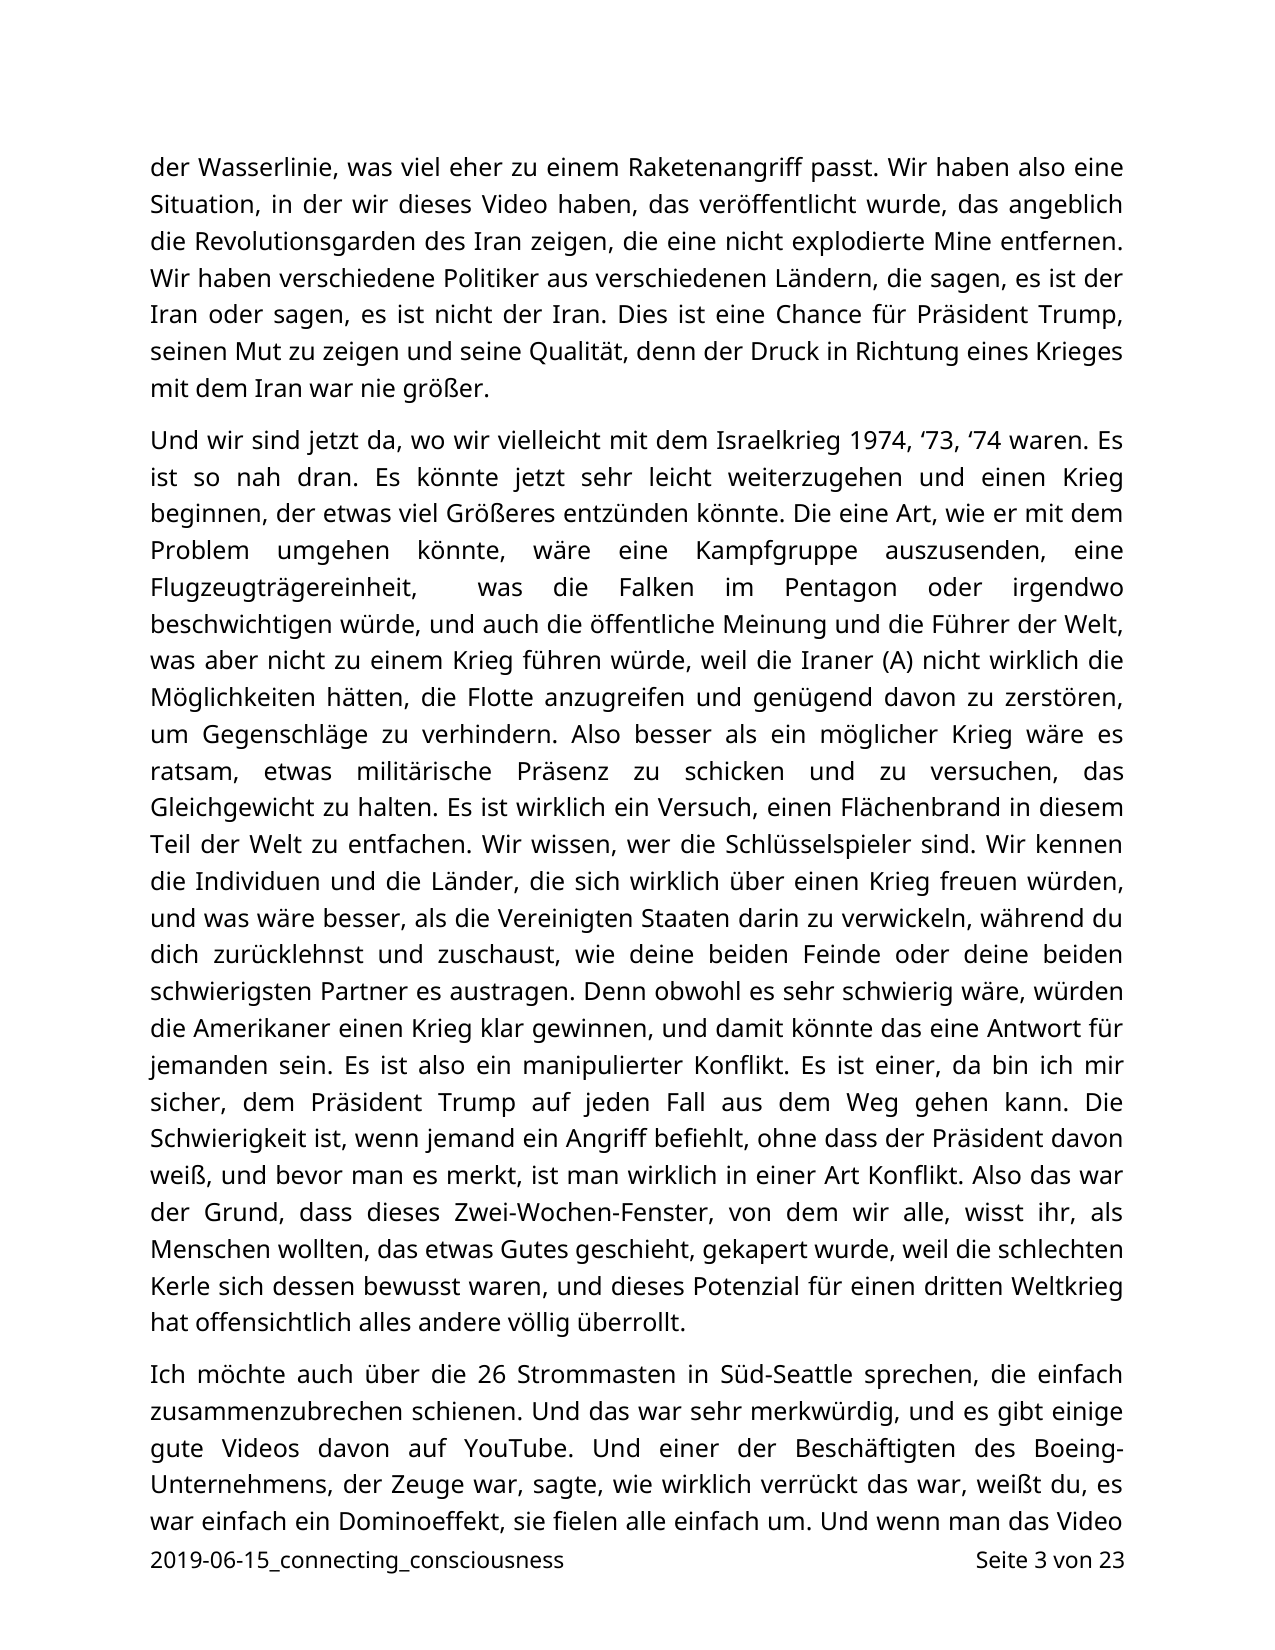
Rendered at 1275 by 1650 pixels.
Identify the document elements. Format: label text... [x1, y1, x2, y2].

text Ich möchte auch über die 26 Strommasten in Süd-Seattle sprechen, die einfach zusammenzubrechen schienen. Und das war sehr merkwürdig, und es gibt einige gute Videos davon auf YouTube. Und einer der Beschäftigten des Boeing-Unternehmens, der Zeuge war, sagte, wie wirklich verrückt das war, weißt du, es war einfach ein Dominoeffekt, sie fielen alle einfach um. Und wenn man das Video [150, 1357, 1125, 1538]
text Und wir sind jetzt da, wo wir vielleicht mit dem Israelkrieg 1974, ‘73, ‘74 waren. Es ist so nah dran. Es könnte jetzt sehr leicht weiterzugehen und einen Krieg beginnen, der etwas viel Größeres entzünden könnte. Die eine Art, wie er mit dem Problem umgehen könnte, wäre eine Kampfgruppe auszusenden, eine Flugzeugträgereinheit, was die Falken im Pentagon oder irgendwo beschwichtigen würde, und auch die öffentliche Meinung und die Führer der Welt, was aber nicht zu einem Krieg führen würde, weil die Iraner (A) nicht wirklich die Möglichkeiten hätten, die Flotte anzugreifen und genügend davon zu zerstören, um Gegenschläge zu verhindern. Also besser als ein möglicher Krieg wäre es ratsam, etwas militärische Präsenz zu schicken und zu versuchen, das Gleichgewicht zu halten. Es ist wirklich ein Versuch, einen Flächenbrand in diesem Teil der Welt zu entfachen. Wir wissen, wer die Schlüsselspieler sind. Wir kennen die Individuen und die Länder, die sich wirklich über einen Krieg freuen würden, und was wäre besser, als die Vereinigten Staaten darin zu verwickeln, während du dich zurücklehnst und zuschaust, wie deine beiden Feinde oder deine beiden schwierigsten Partner es austragen. Denn obwohl es sehr schwierig wäre, würden die Amerikaner einen Krieg klar gewinnen, und damit könnte das eine Antwort für jemanden sein. Es ist also ein manipulierter Konflikt. Es ist einer, da bin ich mir sicher, dem Präsident Trump auf jeden Fall aus dem Weg gehen kann. Die Schwierigkeit ist, wenn jemand ein Angriff befiehlt, ohne dass der Präsident davon weiß, und bevor man es merkt, ist man wirklich in einer Art Konflikt. Also das war der Grund, dass dieses Zwei-Wochen-Fenster, von dem wir alle, wisst ihr, als Menschen wollten, das etwas Gutes geschieht, gekapert wurde, weil die schlechten Kerle sich dessen bewusst waren, und dieses Potenzial für einen dritten Weltkrieg hat offensichtlich alles andere völlig überrollt. [150, 422, 1125, 1339]
text der Wasserlinie, was viel eher zu einem Raketenangriff passt. Wir haben also eine Situation, in der wir dieses Video haben, das veröffentlicht wurde, das angeblich die Revolutionsgarden des Iran zeigen, die eine nicht explodierte Mine entfernen. Wir haben verschiedene Politiker aus verschiedenen Ländern, die sagen, es ist der Iran oder sagen, es ist nicht der Iran. Dies ist eine Chance für Präsident Trump, seinen Mut zu zeigen und seine Qualität, denn der Druck in Richtung eines Krieges mit dem Iran war nie größer. [150, 150, 1125, 405]
